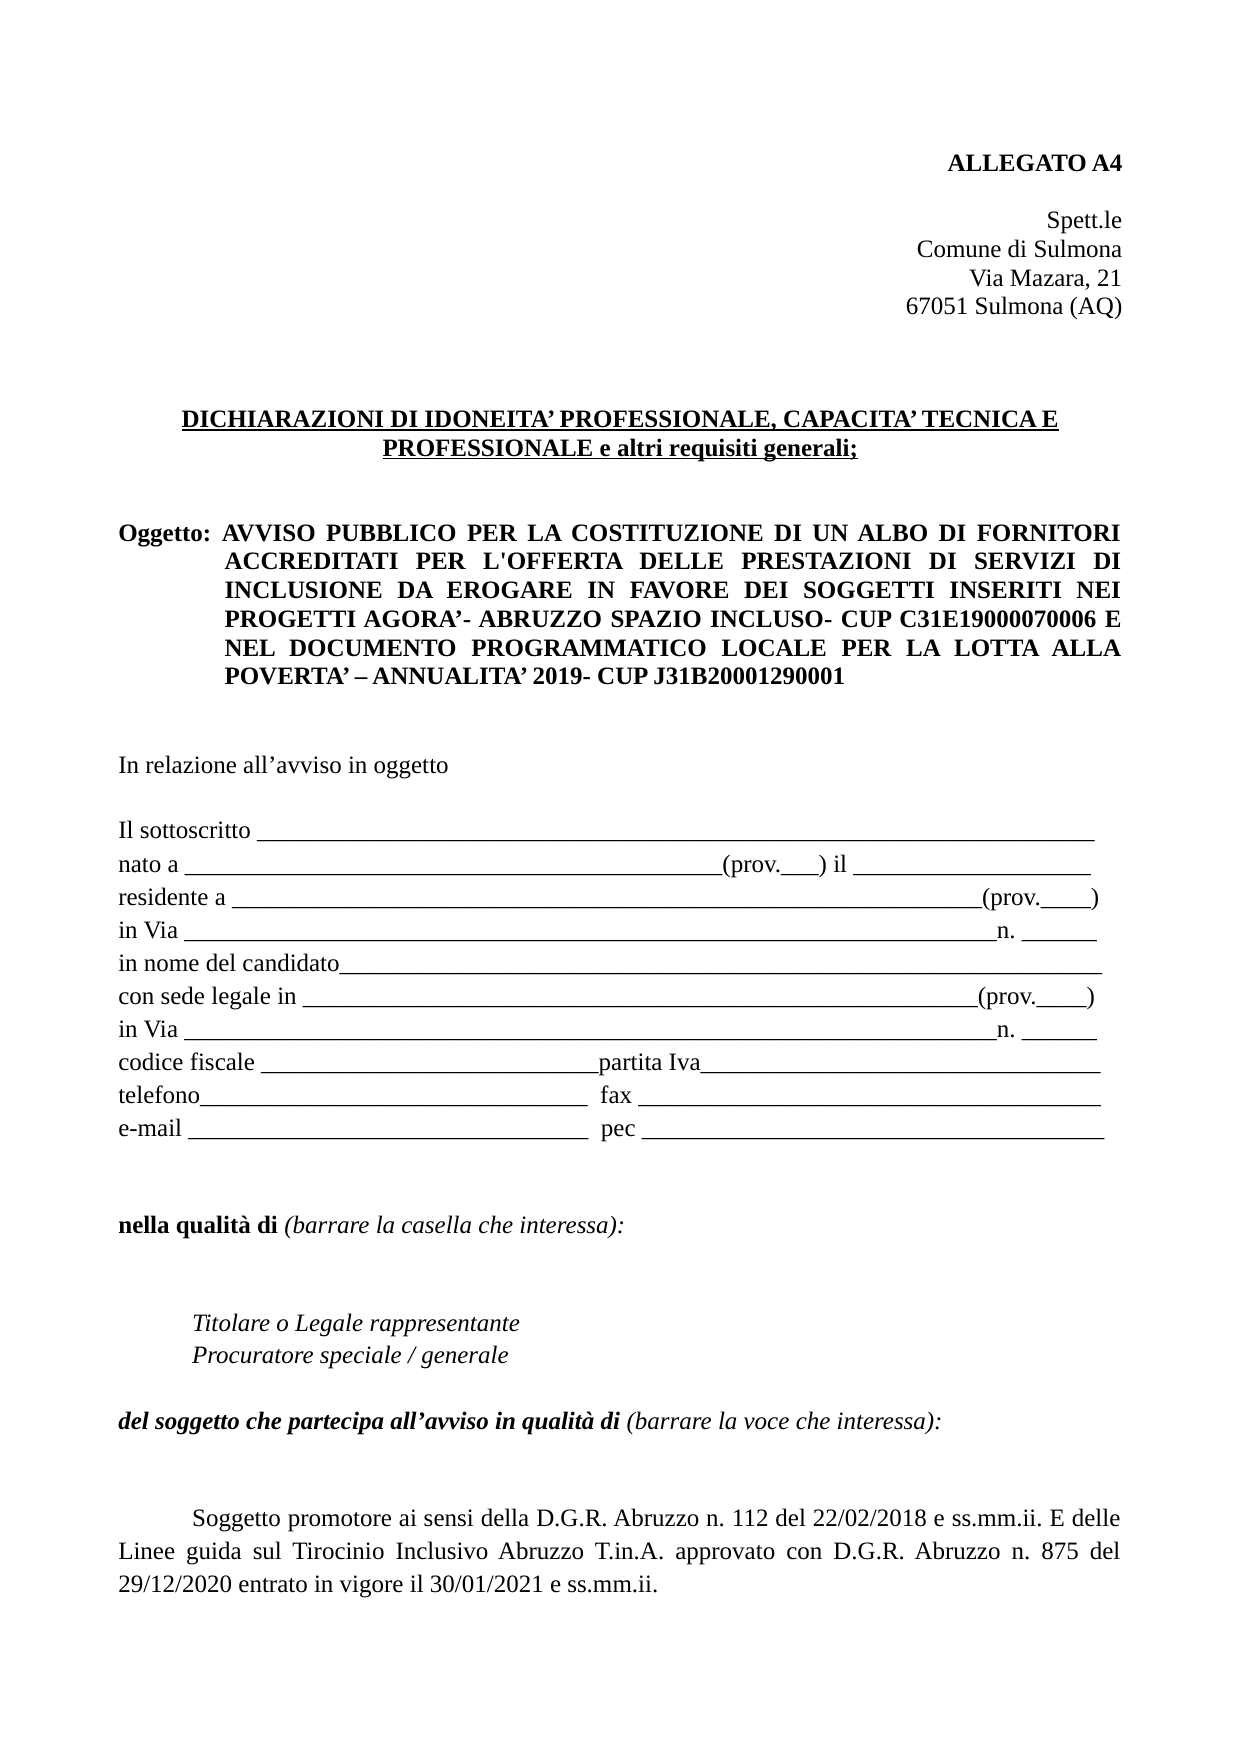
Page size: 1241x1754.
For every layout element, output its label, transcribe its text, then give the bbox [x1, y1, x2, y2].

text e-mail ________________________________ pec _____________________________________ [118, 1113, 1122, 1142]
text 67051 Sulmona (AQ) [118, 291, 1122, 320]
text in Via _________________________________________________________________n. ______ [118, 915, 1122, 943]
text Procuratore speciale / generale [118, 1341, 1122, 1369]
text in nome del candidato_____________________________________________________________ [118, 948, 1122, 976]
text telefono_______________________________ fax _____________________________________ [118, 1080, 1122, 1108]
text Comune di Sulmona [118, 234, 1122, 263]
text in Via _________________________________________________________________n. ______ [118, 1014, 1122, 1042]
text Soggetto promotore ai sensi della D.G.R. Abruzzo n. 112 del 22/02/2018 e ss.mm.ii. E delle Linee guida sul Tirocinio Inclusivo Abruzzo T.in.A. approvato con D.G.R. Abruzzo n. 875 del 29/12/2020 entrato in vigore il 30/01/2021 e ss.mm.ii. [118, 1503, 1122, 1598]
text DICHIARAZIONI DI IDONEITA’ PROFESSIONALE, CAPACITA’ TECNICA E PROFESSIONALE e altri requisiti generali; [118, 404, 1122, 462]
text del soggetto che partecipa all’avviso in qualità di (barrare la voce che interessa): [118, 1406, 1122, 1434]
text ALLEGATO A4 [118, 148, 1122, 176]
text Il sottoscritto ___________________________________________________________________ [118, 816, 1122, 844]
text Spett.le [118, 205, 1122, 234]
text nato a ___________________________________________(prov.___) il ___________________ [118, 849, 1122, 877]
text con sede legale in ______________________________________________________(prov.____) [118, 981, 1122, 1009]
text Titolare o Legale rappresentante [118, 1308, 1122, 1336]
text Oggetto: AVVISO PUBBLICO PER LA COSTITUZIONE DI UN ALBO DI FORNITORI ACCREDITATI PER L'OFFERTA DELLE PRESTAZIONI DI SERVIZI DI INCLUSIONE DA EROGARE IN FAVORE DEI SOGGETTI INSERITI NEI PROGETTI AGORA’- ABRUZZO SPAZIO INCLUSO- CUP C31E19000070006 E NEL DOCUMENTO PROGRAMMATICO LOCALE PER LA LOTTA ALLA POVERTA’ – ANNUALITA’ 2019- CUP J31B20001290001 [118, 518, 1122, 690]
text residente a ____________________________________________________________(prov.____) [118, 882, 1122, 910]
text In relazione all’avviso in oggetto [118, 750, 1122, 779]
text nella qualità di (barrare la casella che interessa): [118, 1210, 1122, 1239]
text Via Mazara, 21 [118, 263, 1122, 291]
text codice fiscale ___________________________partita Iva________________________________ [118, 1047, 1122, 1076]
